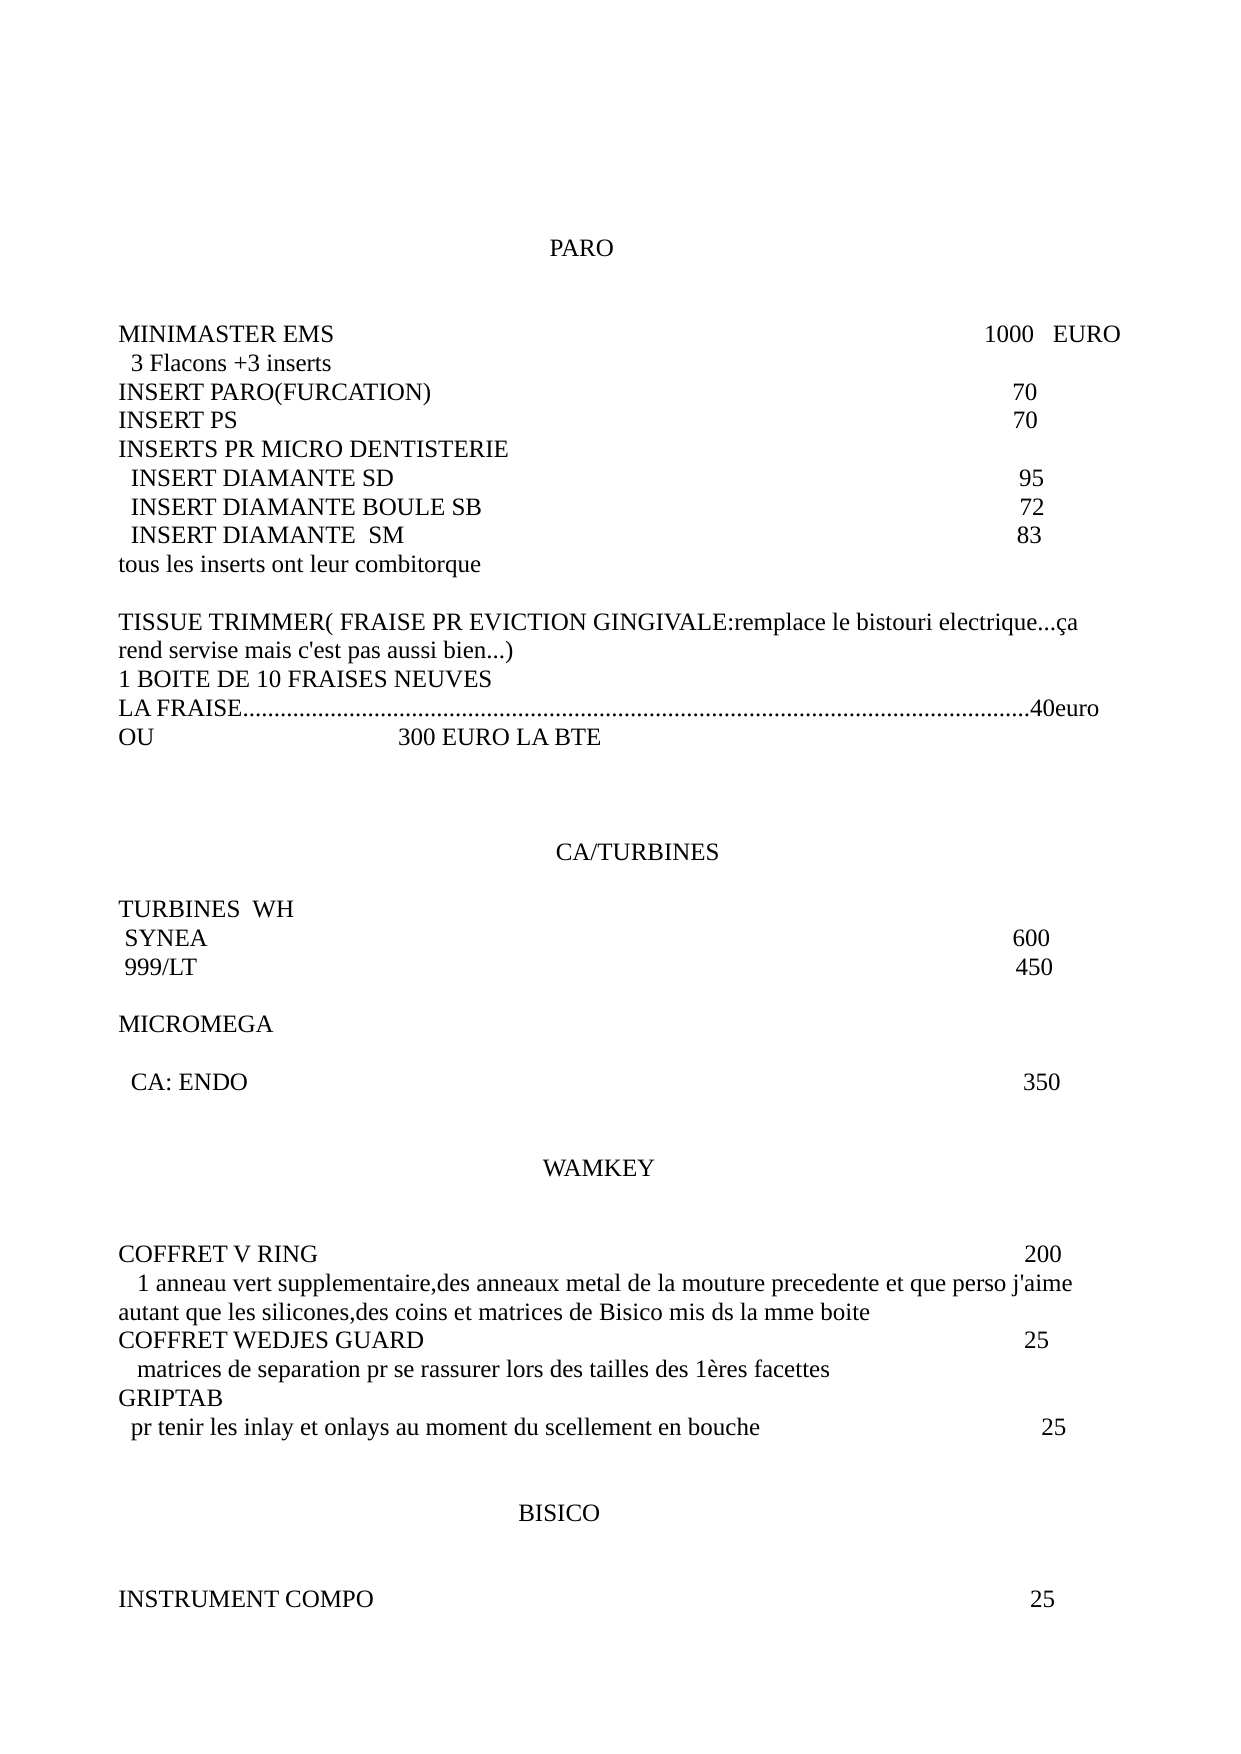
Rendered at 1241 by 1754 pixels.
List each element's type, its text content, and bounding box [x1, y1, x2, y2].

text LA FRAISE..............................................................................................................................40euro [118, 693, 1122, 722]
text INSTRUMENT COMPO 25 [118, 1584, 1122, 1613]
text INSERT DIAMANTE SM 83 [118, 521, 1122, 549]
text 999/LT 450 [118, 952, 1122, 981]
text INSERT DIAMANTE BOULE SB 72 [118, 492, 1122, 521]
text WAMKEY [118, 1153, 1122, 1182]
text TISSUE TRIMMER( FRAISE PR EVICTION GINGIVALE:remplace le bistouri electrique...ça rend servise mais c'est pas aussi bien...) [118, 607, 1122, 664]
text COFFRET WEDJES GUARD 25 [118, 1326, 1122, 1354]
text COFFRET V RING 200 [118, 1239, 1122, 1268]
text 3 Flacons +3 inserts [118, 348, 1122, 377]
text CA/TURBINES [118, 837, 1122, 866]
text GRIPTAB [118, 1383, 1122, 1412]
text INSERTS PR MICRO DENTISTERIE [118, 434, 1122, 463]
text INSERT DIAMANTE SD 95 [118, 463, 1122, 492]
text tous les inserts ont leur combitorque [118, 549, 1122, 578]
text pr tenir les inlay et onlays au moment du scellement en bouche 25 [118, 1412, 1122, 1441]
text MICROMEGA [118, 1009, 1122, 1038]
text SYNEA 600 [118, 923, 1122, 952]
text matrices de separation pr se rassurer lors des tailles des 1ères facettes [118, 1354, 1122, 1383]
text TURBINES WH [118, 894, 1122, 923]
text INSERT PARO(FURCATION) 70 [118, 377, 1122, 406]
text 1 BOITE DE 10 FRAISES NEUVES [118, 664, 1122, 693]
text BISICO [118, 1498, 1122, 1527]
text OU 300 EURO LA BTE [118, 722, 1122, 751]
text INSERT PS 70 [118, 406, 1122, 434]
text MINIMASTER EMS 1000 EURO [118, 319, 1122, 348]
text 1 anneau vert supplementaire,des anneaux metal de la mouture precedente et que perso j'aime autant que les silicones,des coins et matrices de Bisico mis ds la mme boite [118, 1268, 1122, 1326]
text PARO [118, 233, 1184, 262]
text CA: ENDO 350 [118, 1067, 1122, 1096]
